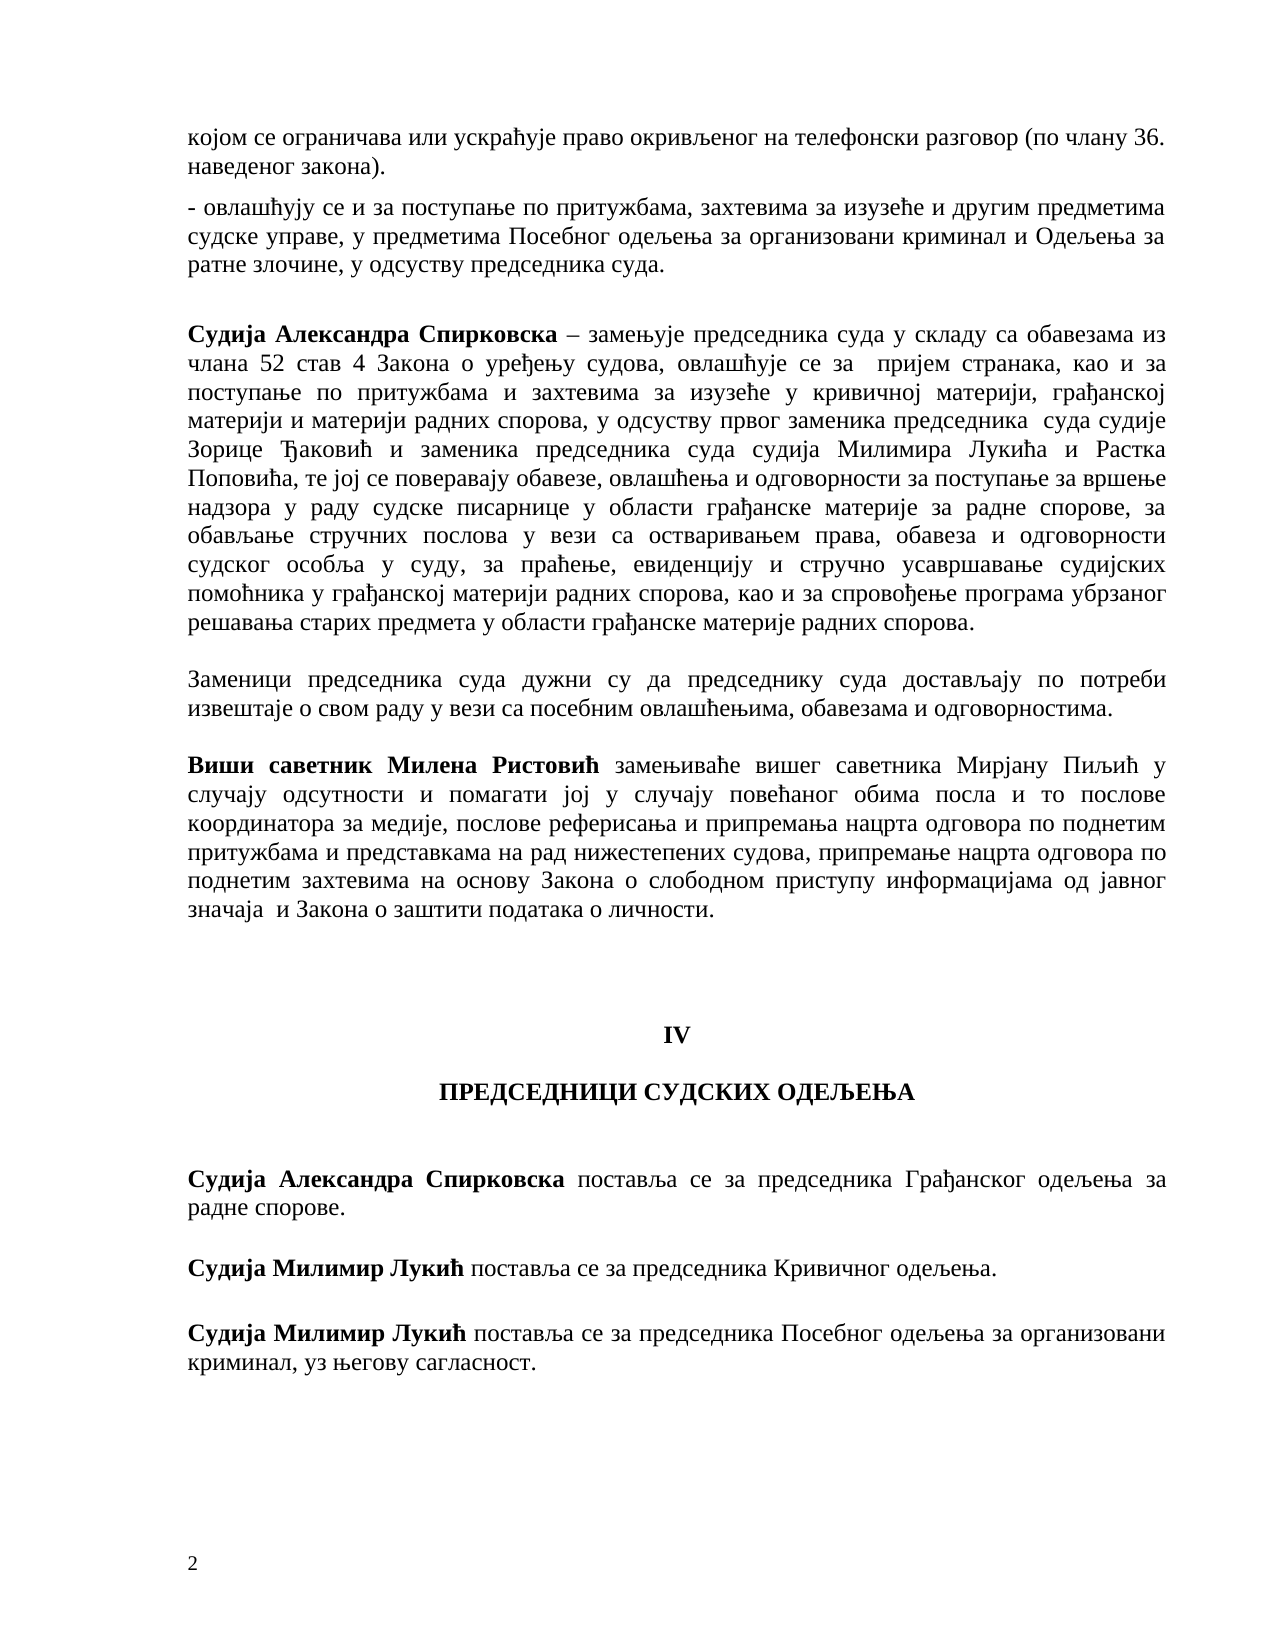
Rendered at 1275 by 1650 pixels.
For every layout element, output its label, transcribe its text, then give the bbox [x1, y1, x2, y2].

text Судија Милимир Лукић поставља се за председника Кривичног одељења. [187, 1250, 1167, 1284]
text - овлашћују се и за поступање по притужбама, захтевима за изузеће и другим предметима судске управе, у предметима Посебног одељења за организовани криминал и Одељења за ратне злочине, у одсуству председника суда. [187, 192, 1167, 278]
text којом се ограничава или ускраћује право окривљеног на телефонски разговор (по члану 36. наведеног закона). [187, 122, 1167, 179]
text Судија Милимир Лукић поставља се за председника Посебног одељења за организовани криминал, уз његову сагласност. [187, 1318, 1167, 1376]
text Судија Александра Спирковска – замењује председника суда у складу са обавезама из члана 52 став 4 Закона о уређењу судова, овлашћује се за пријем странака, као и за поступање по притужбама и захтевима за изузеће у кривичној материји, грађанској материји и материји радних спорова, у одсуству првог заменика председника суда судије Зорице Ђаковић и заменика председника суда судија Милимира Лукића и Растка Поповића, те јој се поверавају обавезе, овлашћења и одговорности за поступање за вршење надзора у раду судске писарнице у области грађанске материје за радне спорове, за обављање стручних послова у вези са остваривањем права, обавеза и одговорности судског особља у суду, за праћење, евиденцију и стручно усавршавање судијских помоћника у грађанској материји радних спорова, као и за спровођење програма убрзаног решавања старих предмета у области грађанске материје радних спорова. [187, 319, 1167, 636]
text Виши саветник Милена Ристовић замењиваће вишег саветника Мирјану Пиљић у случају одсутности и помагати јој у случају повећаног обима посла и то послове координатора за медије, послове реферисања и припремања нацрта одговора по поднетим притужбама и представкама на рад нижестепених судова, припремање нацрта одговора по поднетим захтевима на основу Закона о слободном приступу информацијама од јавног значаја и Закона о заштити података о личности. [187, 751, 1167, 923]
text ПРЕДСЕДНИЦИ СУДСКИХ ОДЕЉЕЊА [187, 1077, 1167, 1106]
text IV [187, 1020, 1167, 1049]
text Судија Александра Спирковска поставља се за председника Грађанског одељења за радне спорове. [187, 1164, 1167, 1221]
text Заменици председника суда дужни су да председнику суда достављају по потреби извештаје о свом раду у вези са посебним овлашћењима, обавезама и одговорностима. [187, 664, 1167, 722]
